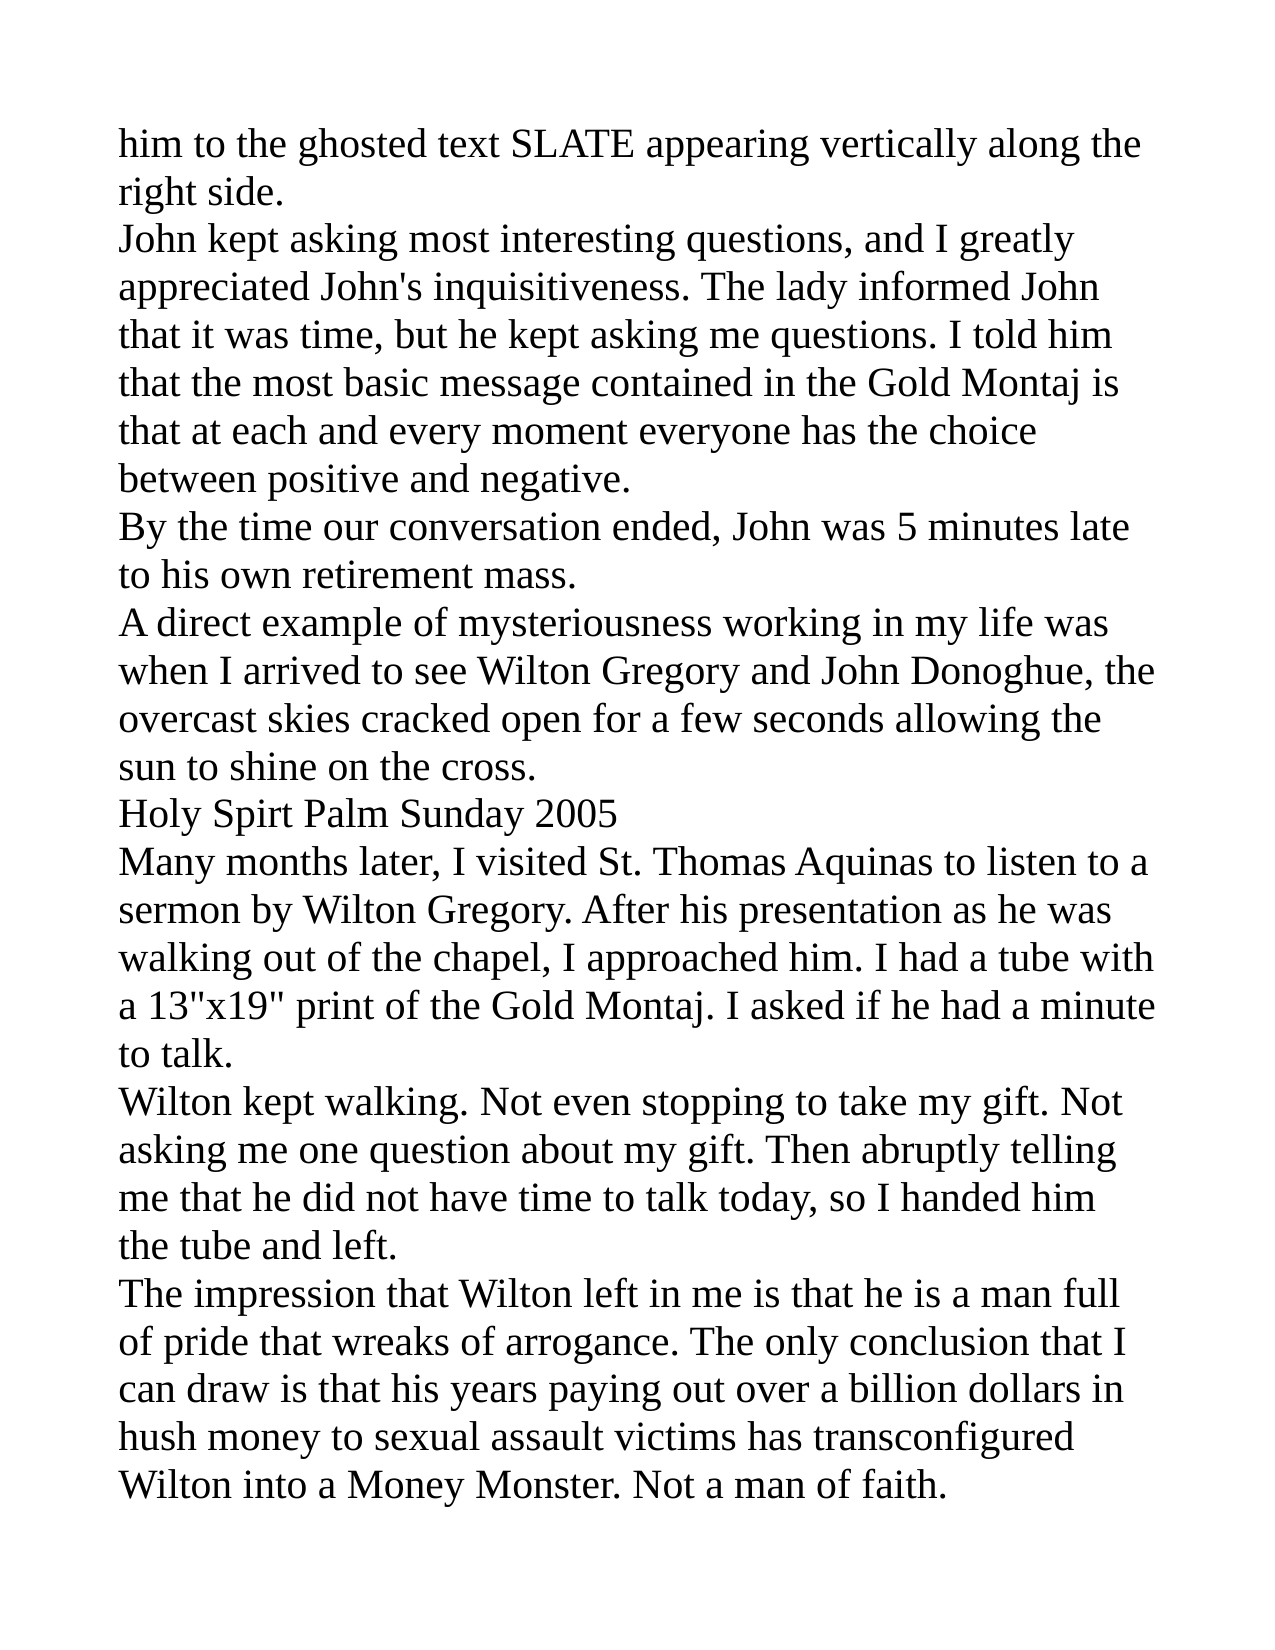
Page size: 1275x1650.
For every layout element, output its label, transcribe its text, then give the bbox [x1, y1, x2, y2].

text Wilton kept walking. Not even stopping to take my gift. Not asking me one question about my gift. Then abruptly telling me that he did not have time to talk today, so I handed him the tube and left. [118, 1076, 1157, 1268]
text The impression that Wilton left in me is that he is a man full of pride that wreaks of arrogance. The only conclusion that I can draw is that his years paying out over a billion dollars in hush money to sexual assault victims has transconfigured Wilton into a Money Monster. Not a man of faith. [118, 1268, 1157, 1508]
text Holy Spirt Palm Sunday 2005 [118, 789, 1157, 837]
text By the time our conversation ended, John was 5 minutes late to his own retirement mass. [118, 501, 1157, 597]
text John kept asking most interesting questions, and I greatly appreciated John's inquisitiveness. The lady informed John that it was time, but he kept asking me questions. I told him that the most basic message contained in the Gold Montaj is that at each and every moment everyone has the choice between positive and negative. [118, 214, 1157, 501]
text Many months later, I visited St. Thomas Aquinas to listen to a sermon by Wilton Gregory. After his presentation as he was walking out of the chapel, I approached him. I had a tube with a 13"x19" print of the Gold Montaj. I asked if he had a minute to talk. [118, 837, 1157, 1076]
text A direct example of mysteriousness working in my life was when I arrived to see Wilton Gregory and John Donoghue, the overcast skies cracked open for a few seconds allowing the sun to shine on the cross. [118, 597, 1157, 789]
text him to the ghosted text SLATE appearing vertically along the right side. [118, 118, 1157, 214]
